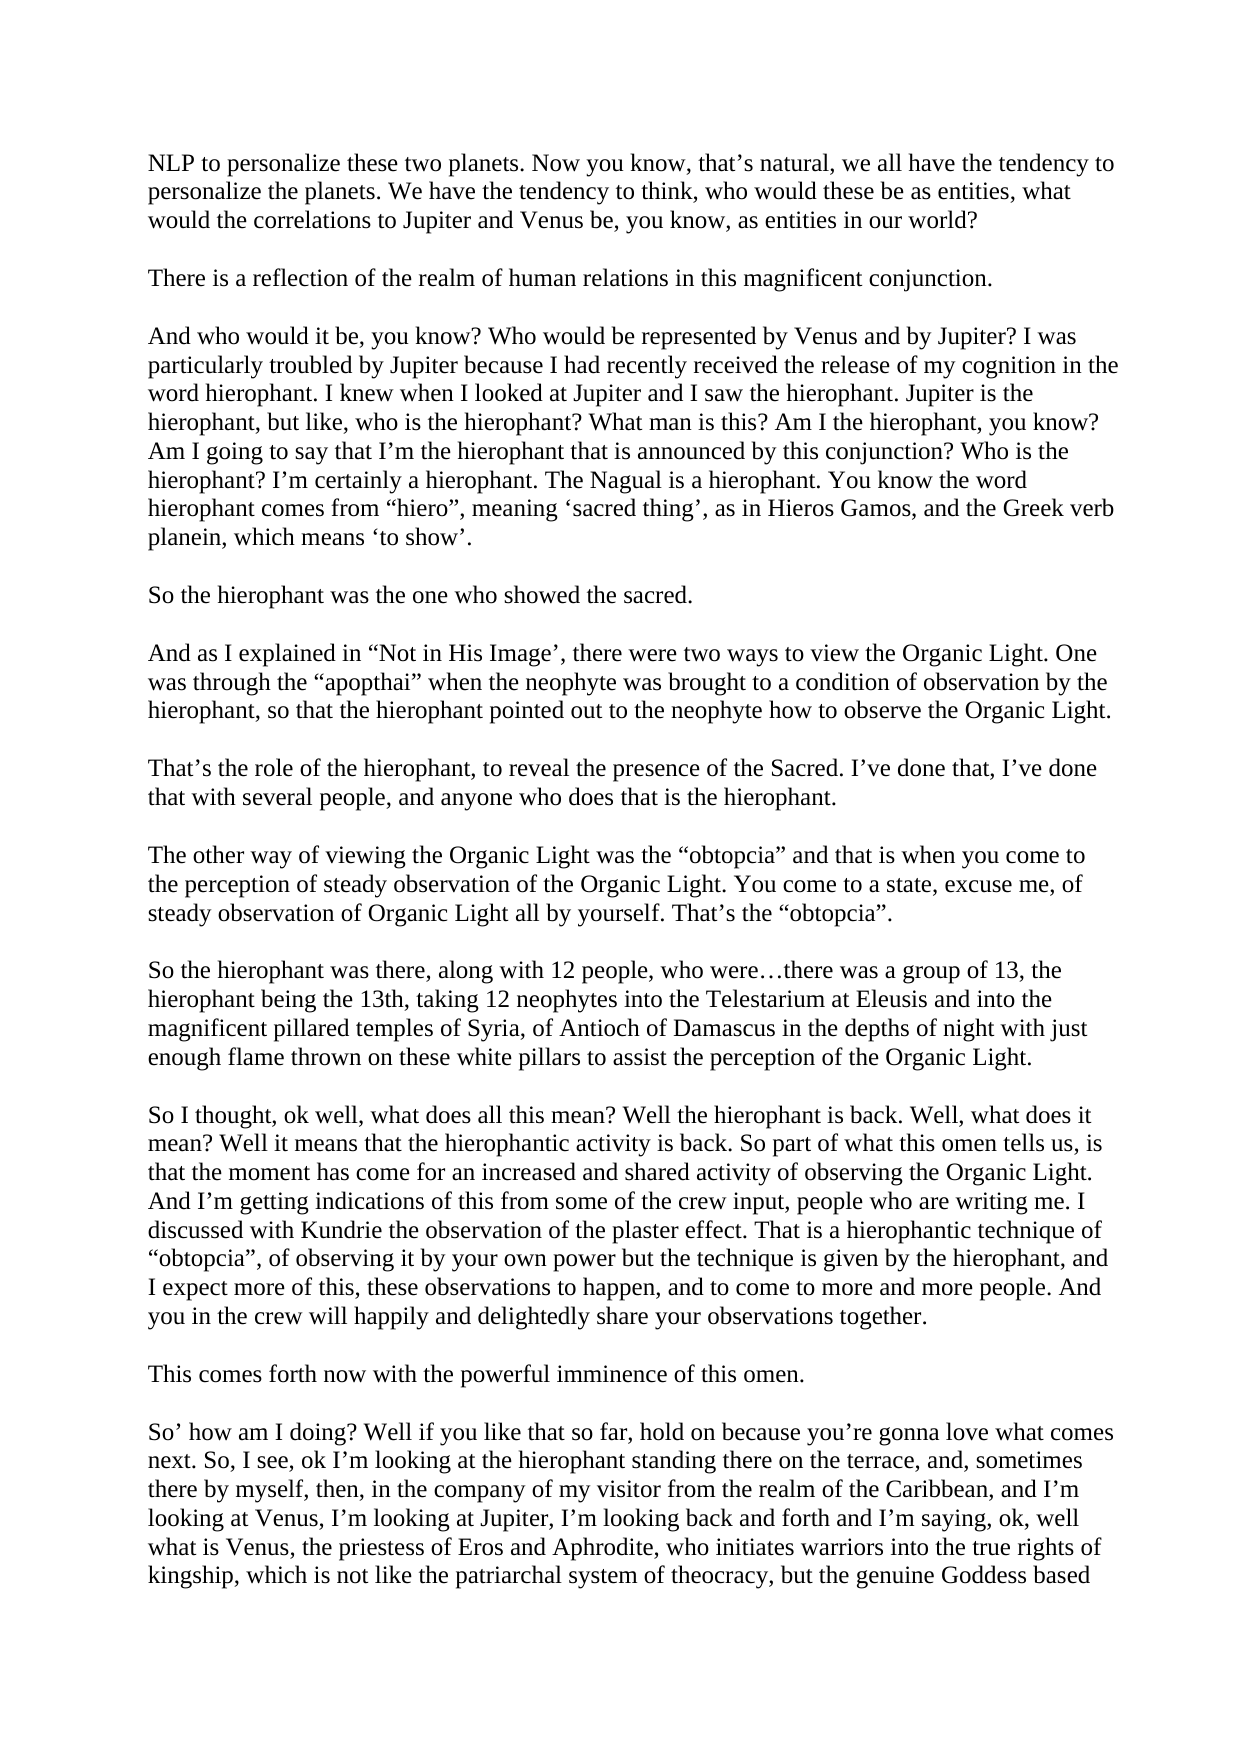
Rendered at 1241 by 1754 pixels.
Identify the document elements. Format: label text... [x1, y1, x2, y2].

text So’ how am I doing? Well if you like that so far, hold on because you’re gonna love what comes next. So, I see, ok I’m looking at the hierophant standing there on the terrace, and, sometimes there by myself, then, in the company of my visitor from the realm of the Caribbean, and I’m looking at Venus, I’m looking at Jupiter, I’m looking back and forth and I’m saying, ok, well what is Venus, the priestess of Eros and Aphrodite, who initiates warriors into the true rights of kingship, which is not like the patriarchal system of theocracy, but the genuine Goddess based [148, 1417, 1122, 1589]
text NLP to personalize these two planets. Now you know, that’s natural, we all have the tendency to personalize the planets. We have the tendency to think, who would these be as entities, what would the correlations to Jupiter and Venus be, you know, as entities in our world? [148, 148, 1122, 234]
text There is a reflection of the realm of human relations in this magnificent conjunction. [148, 263, 1122, 292]
text The other way of viewing the Organic Light was the “obtopcia” and that is when you come to the perception of steady observation of the Organic Light. You come to a state, excuse me, of steady observation of Organic Light all by yourself. That’s the “obtopcia”. [148, 840, 1122, 926]
text So the hierophant was the one who showed the sacred. [148, 580, 1122, 609]
text So I thought, ok well, what does all this mean? Well the hierophant is back. Well, what does it mean? Well it means that the hierophantic activity is back. So part of what this omen tells us, is that the moment has come for an increased and shared activity of observing the Organic Light. And I’m getting indications of this from some of the crew input, people who are writing me. I discussed with Kundrie the observation of the plaster effect. That is a hierophantic technique of “obtopcia”, of observing it by your own power but the technique is given by the hierophant, and I expect more of this, these observations to happen, and to come to more and more people. And you in the crew will happily and delightedly share your observations together. [148, 1100, 1122, 1330]
text And as I explained in “Not in His Image’, there were two ways to view the Organic Light. One was through the “apopthai” when the neophyte was brought to a condition of observation by the hierophant, so that the hierophant pointed out to the neophyte how to observe the Organic Light. [148, 638, 1122, 724]
text So the hierophant was there, along with 12 people, who were…there was a group of 13, the hierophant being the 13th, taking 12 neophytes into the Telestarium at Eleusis and into the magnificent pillared temples of Syria, of Antioch of Damascus in the depths of night with just enough flame thrown on these white pillars to assist the perception of the Organic Light. [148, 956, 1122, 1071]
text This comes forth now with the powerful imminence of this omen. [148, 1359, 1122, 1388]
text That’s the role of the hierophant, to reveal the presence of the Sacred. I’ve done that, I’ve done that with several people, and anyone who does that is the hierophant. [148, 753, 1122, 811]
text And who would it be, you know? Who would be represented by Venus and by Jupiter? I was particularly troubled by Jupiter because I had recently received the release of my cognition in the word hierophant. I knew when I looked at Jupiter and I saw the hierophant. Jupiter is the hierophant, but like, who is the hierophant? What man is this? Am I the hierophant, you know? Am I going to say that I’m the hierophant that is announced by this conjunction? Who is the hierophant? I’m certainly a hierophant. The Nagual is a hierophant. You know the word hierophant comes from “hiero”, meaning ‘sacred thing’, as in Hieros Gamos, and the Greek verb planein, which means ‘to show’. [148, 321, 1122, 551]
